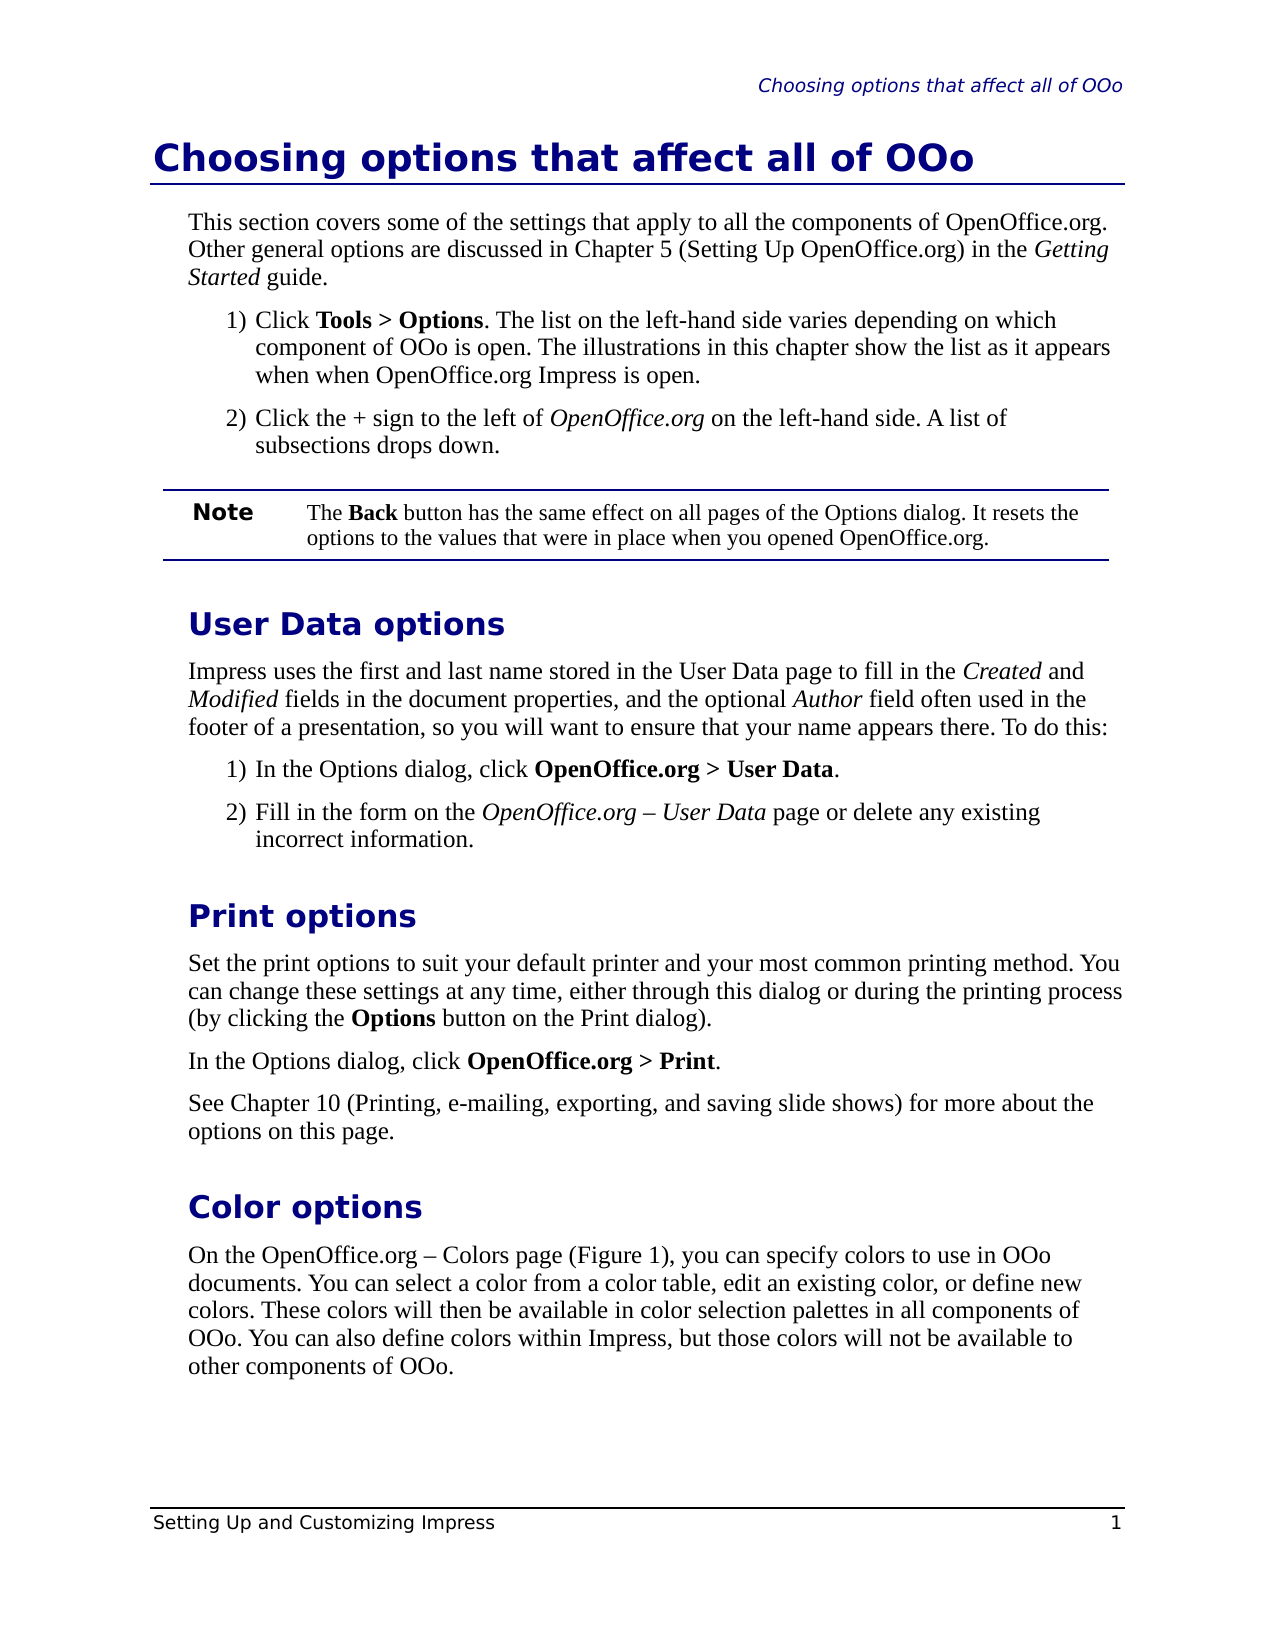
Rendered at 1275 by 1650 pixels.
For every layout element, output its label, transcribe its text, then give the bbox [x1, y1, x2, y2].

text Impress uses the first and last name stored in the User Data page to fill in the Created and Modified fields in the document properties, and the optional Author field often used in the footer of a presentation, so you will want to ensure that your name appears there. To do this: [188, 657, 1125, 741]
subtitle Print options [188, 898, 1125, 934]
list In the Options dialog, click OpenOffice.org > User Data. [226, 755, 1125, 783]
text Set the print options to suit your default printer and your most common printing method. You can change these settings at any time, either through this dialog or during the printing process (by clicking the Options button on the Print dialog). [188, 949, 1125, 1032]
text This section covers some of the settings that apply to all the components of OpenOffice.org. Other general options are discussed in Chapter 5 (Setting Up OpenOffice.org) in the Getting Started guide. [188, 208, 1125, 291]
subtitle User Data options [188, 606, 1125, 643]
subtitle Color options [188, 1190, 1125, 1226]
table_header The Back button has the same effect on all pages of the Options dialog. It resets the options to the values that were in place when you opened OpenOffice.org. [283, 491, 1109, 559]
table_header Note [163, 491, 283, 559]
list Click Tools > Options. The list on the left-hand side varies depending on which component of OOo is open. The illustrations in this chapter show the list as it appears when when OpenOffice.org Impress is open. [226, 306, 1125, 389]
text On the OpenOffice.org – Colors page (Figure 1), you can specify colors to use in OOo documents. You can select a color from a color table, edit an existing color, or define new colors. These colors will then be available in color selection palettes in all components of OOo. You can also define colors within Impress, but those colors will not be available to other components of OOo. [188, 1241, 1125, 1379]
text See Chapter 10 (Printing, e-mailing, exporting, and saving slide shows) for more about the options on this page. [188, 1089, 1125, 1145]
list Fill in the form on the OpenOffice.org – User Data page or delete any existing incorrect information. [226, 798, 1125, 853]
text In the Options dialog, click OpenOffice.org > Print. [188, 1047, 1125, 1075]
subtitle Choosing options that affect all of OOo [150, 134, 1125, 183]
list Click the + sign to the left of OpenOffice.org on the left-hand side. A list of subsections drops down. [226, 404, 1125, 459]
